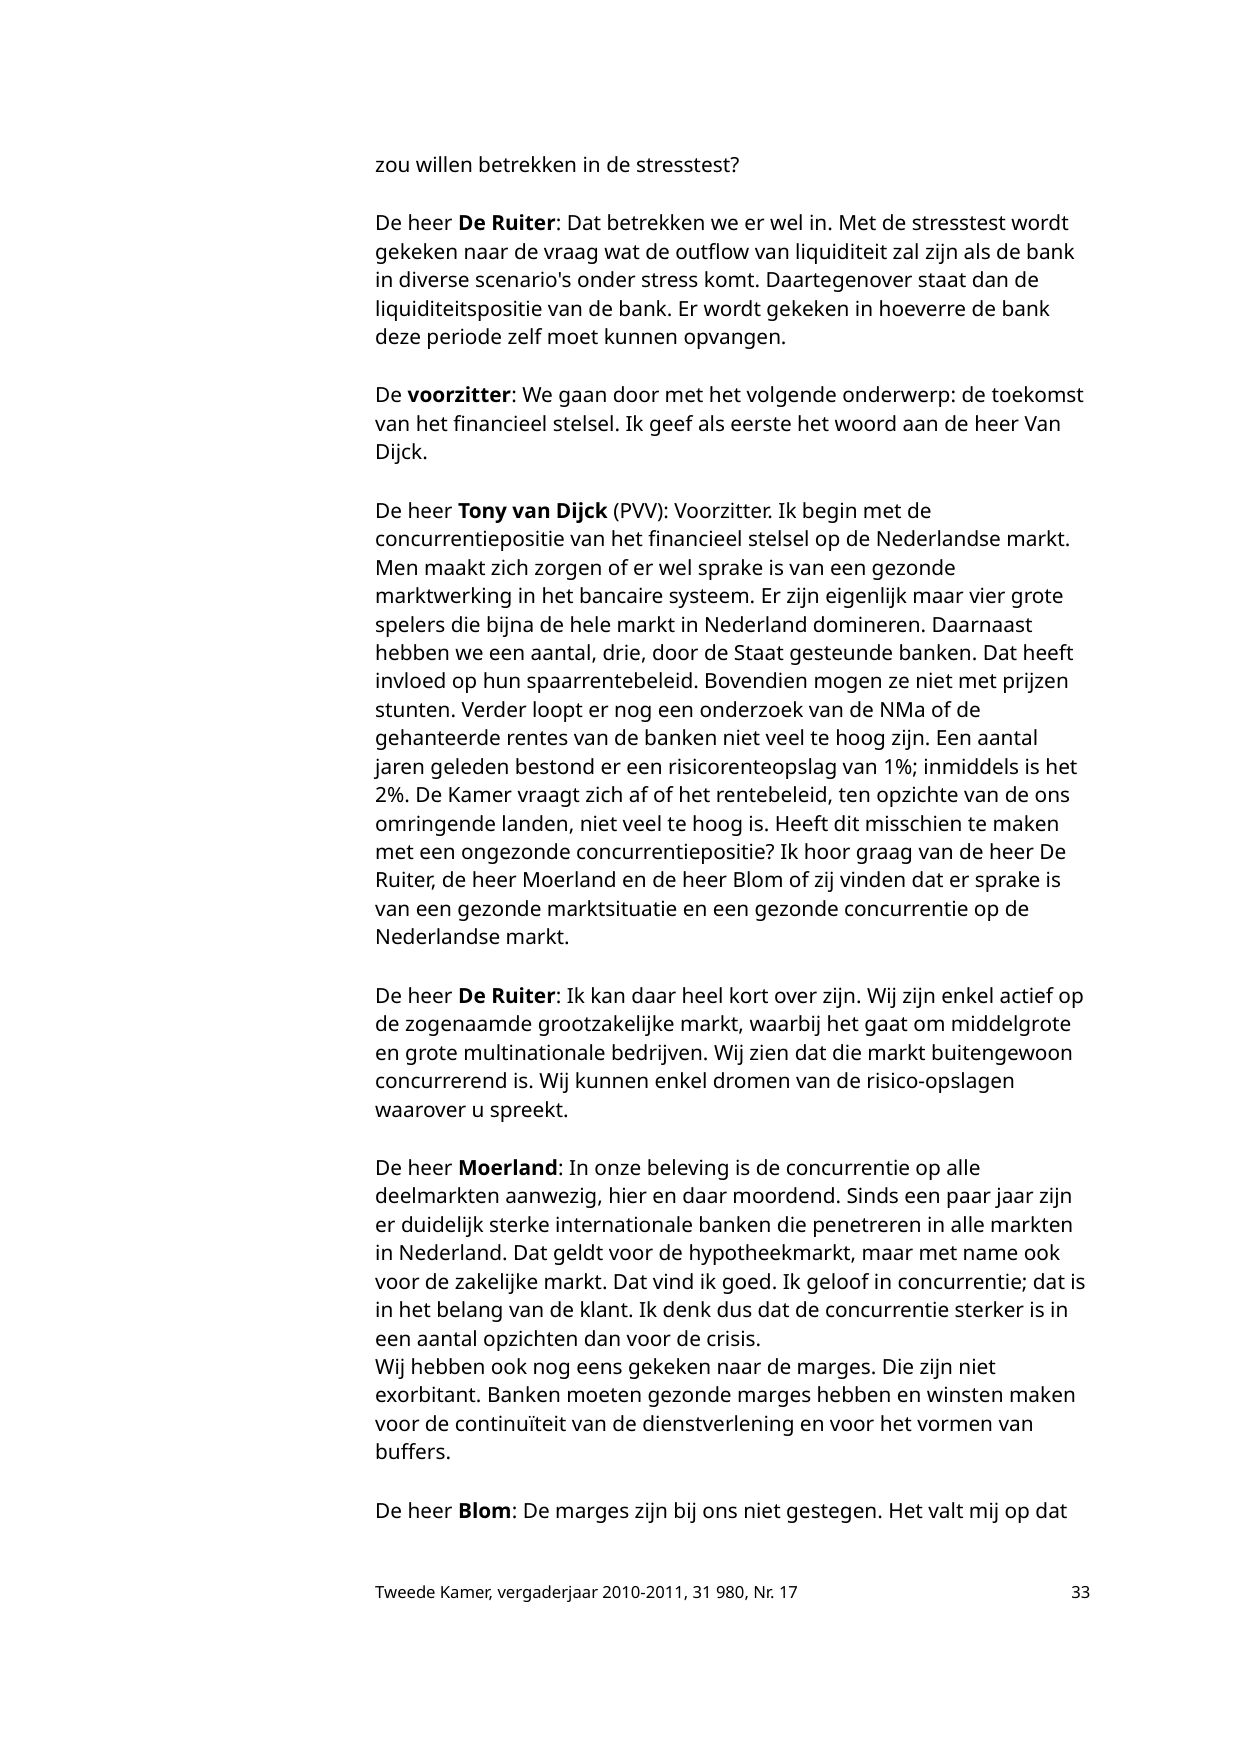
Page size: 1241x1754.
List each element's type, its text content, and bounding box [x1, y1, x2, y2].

text zou willen betrekken in de stresstest? [375, 150, 1090, 178]
text De heer De Ruiter: Ik kan daar heel kort over zijn. Wij zijn enkel actief op de zogenaamde grootzakelijke markt, waarbij het gaat om middelgrote en grote multinationale bedrijven. Wij zien dat die markt buitengewoon concurrerend is. Wij kunnen enkel dromen van de risico-opslagen waarover u spreekt. [375, 981, 1090, 1123]
text De heer Tony van Dijck (PVV): Voorzitter. Ik begin met de concurrentiepositie van het financieel stelsel op de Nederlandse markt. Men maakt zich zorgen of er wel sprake is van een gezonde marktwerking in het bancaire systeem. Er zijn eigenlijk maar vier grote spelers die bijna de hele markt in Nederland domineren. Daarnaast hebben we een aantal, drie, door de Staat gesteunde banken. Dat heeft invloed op hun spaarrentebeleid. Bovendien mogen ze niet met prijzen stunten. Verder loopt er nog een onderzoek van de NMa of de gehanteerde rentes van de banken niet veel te hoog zijn. Een aantal jaren geleden bestond er een risicorenteopslag van 1%; inmiddels is het 2%. De Kamer vraagt zich af of het rentebeleid, ten opzichte van de ons omringende landen, niet veel te hoog is. Heeft dit misschien te maken met een ongezonde concurrentiepositie? Ik hoor graag van de heer De Ruiter, de heer Moerland en de heer Blom of zij vinden dat er sprake is van een gezonde marktsituatie en een gezonde concurrentie op de Nederlandse markt. [375, 496, 1090, 951]
text Wij hebben ook nog eens gekeken naar de marges. Die zijn niet exorbitant. Banken moeten gezonde marges hebben en winsten maken voor de continuïteit van de dienstverlening en voor het vormen van buffers. [375, 1352, 1090, 1466]
text De heer Moerland: In onze beleving is de concurrentie op alle deelmarkten aanwezig, hier en daar moordend. Sinds een paar jaar zijn er duidelijk sterke internationale banken die penetreren in alle markten in Nederland. Dat geldt voor de hypotheekmarkt, maar met name ook voor de zakelijke markt. Dat vind ik goed. Ik geloof in concurrentie; dat is in het belang van de klant. Ik denk dus dat de concurrentie sterker is in een aantal opzichten dan voor de crisis. [375, 1153, 1090, 1352]
text De voorzitter: We gaan door met het volgende onderwerp: de toekomst van het financieel stelsel. Ik geef als eerste het woord aan de heer Van Dijck. [375, 381, 1090, 466]
text De heer De Ruiter: Dat betrekken we er wel in. Met de stresstest wordt gekeken naar de vraag wat de outflow van liquiditeit zal zijn als de bank in diverse scenario's onder stress komt. Daartegenover staat dan de liquiditeitspositie van de bank. Er wordt gekeken in hoeverre de bank deze periode zelf moet kunnen opvangen. [375, 208, 1090, 351]
text De heer Blom: De marges zijn bij ons niet gestegen. Het valt mij op dat [375, 1496, 1090, 1524]
